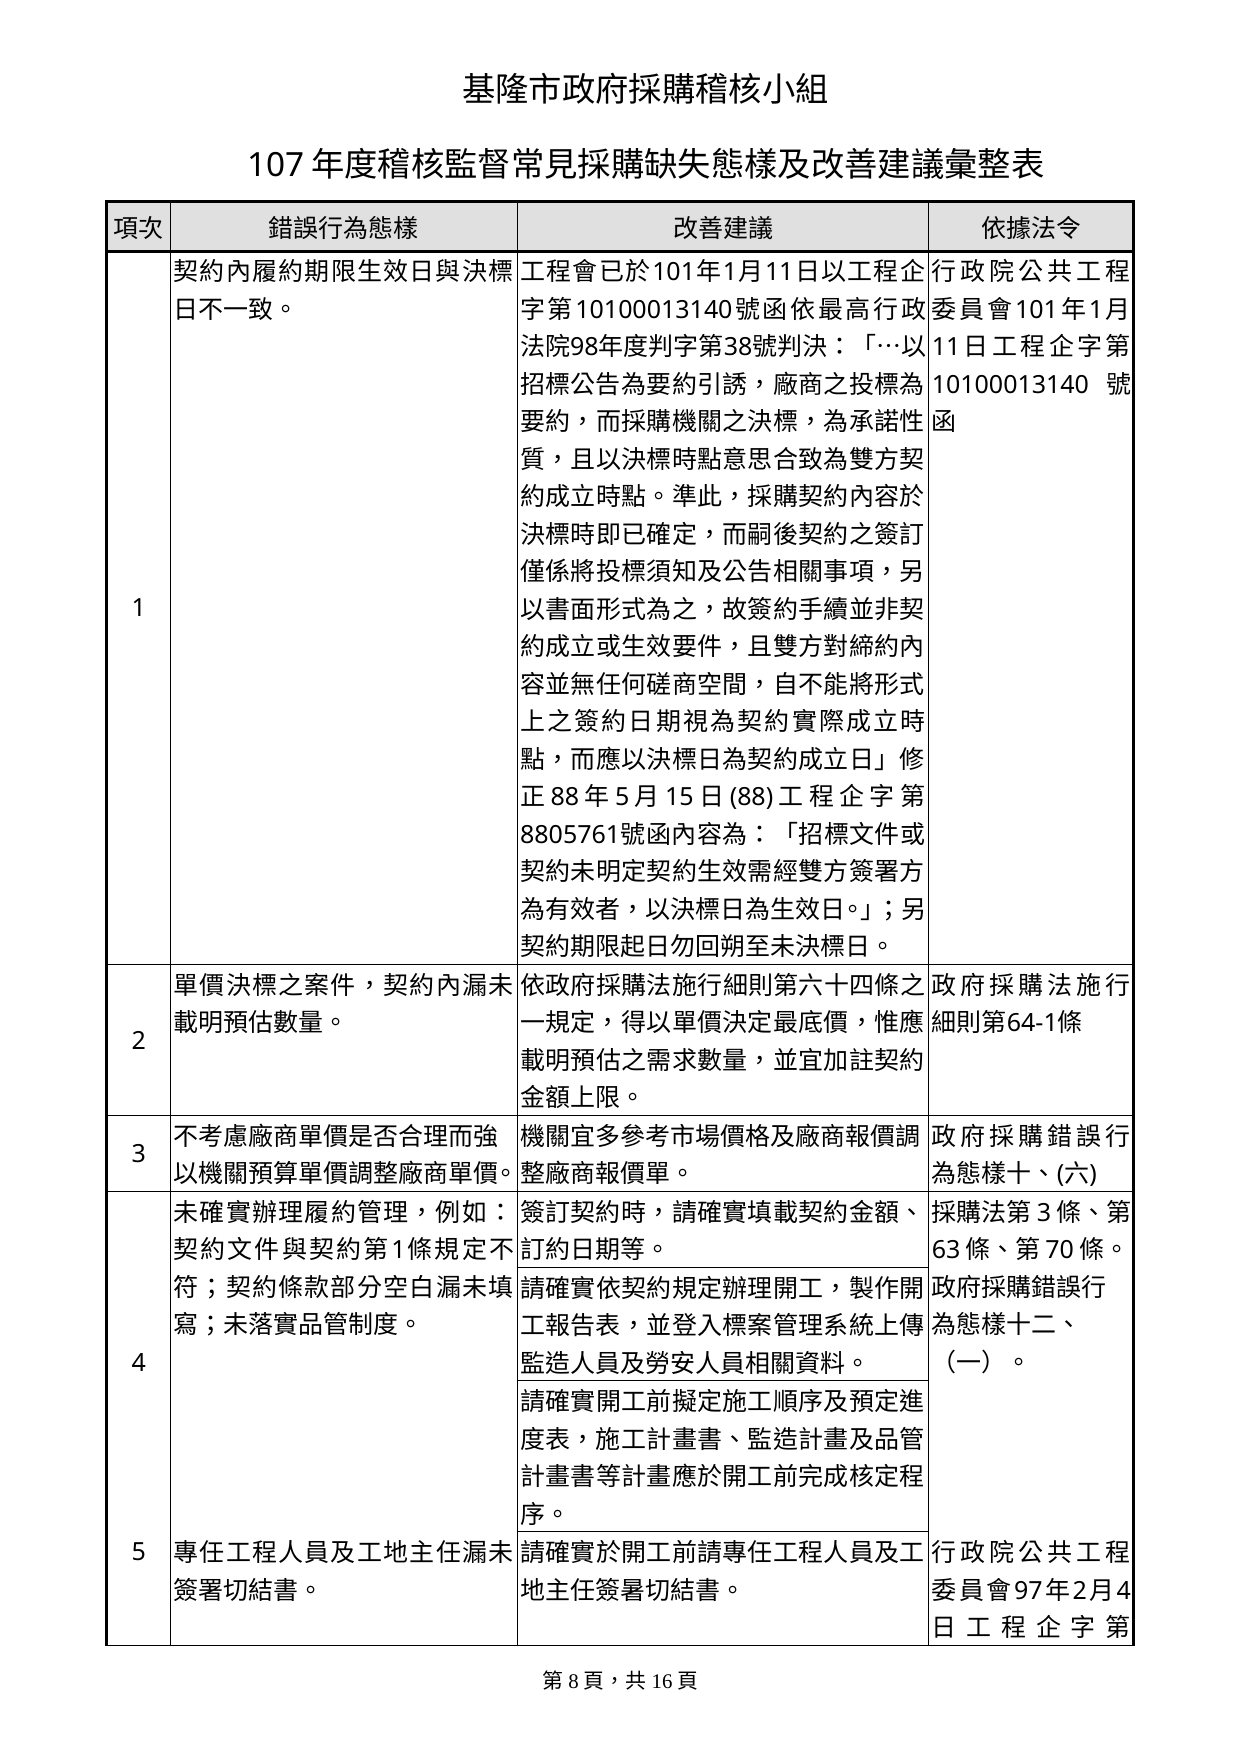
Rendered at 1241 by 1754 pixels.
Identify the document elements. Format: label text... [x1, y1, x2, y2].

table_cell 行政院公共工程委員會97年2月4日工程企字第 [929, 1531, 1132, 1645]
table_cell 政府採購錯誤行為態樣十、(六) [929, 1116, 1132, 1191]
table_cell 工程會已於101年1月11日以工程企字第10100013140號函依最高行政法院98年度判字第38號判決：「…以招標公告為要約引誘，廠商之投標為要約，而採購機關之決標，為承諾性質，且以決標時點意思合致為雙方契約成立時點。準此，採購契約內容於決標時即已確定，而嗣後契約之簽訂僅係將投標須知及公告相關事項，另以書面形式為之，故簽約手續並非契約成立或生效要件，且雙方對締約內容並無任何磋商空間，自不能將形式上之簽約日期視為契約實際成立時點，而應以決標日為契約成立日」修正88年5月15日(88)工程企字第8805761號函內容為：「招標文件或契約未明定契約生效需經雙方簽署方為有效者，以決標日為生效日。」；另契約期限起日勿回朔至未決標日。 [518, 253, 928, 963]
table_cell 2 [108, 965, 170, 1114]
table_cell 單價決標之案件，契約內漏未載明預估數量。 [171, 965, 517, 1114]
table_cell 3 [108, 1116, 170, 1191]
table_cell 錯誤行為態樣 [171, 203, 517, 250]
table_cell 請確實開工前擬定施工順序及預定進度表，施工計畫書、監造計畫及品管計畫書等計畫應於開工前完成核定程序。 [518, 1381, 928, 1531]
table_cell 改善建議 [518, 203, 928, 250]
table_cell 請確實依契約規定辦理開工，製作開工報告表，並登入標案管理系統上傳監造人員及勞安人員相關資料。 [518, 1268, 928, 1380]
table_header 基隆市政府採購稽核小組 107年度稽核監督常見採購缺失態樣及改善建議彙整表 [170, 50, 1134, 200]
table_cell 專任工程人員及工地主任漏未簽署切結書。 [171, 1531, 517, 1645]
table_cell 採購法第3條、第63條、第70條。政府採購錯誤行為態樣十二、（一）。 [929, 1192, 1132, 1531]
table_header [107, 50, 170, 200]
table_cell 請確實於開工前請專任工程人員及工地主任簽暑切結書。 [518, 1532, 928, 1645]
table_cell 契約內履約期限生效日與決標日不一致。 [171, 253, 517, 963]
table_cell 1 [108, 253, 170, 963]
table_cell 政府採購法施行細則第64-1條 [929, 965, 1132, 1114]
table_cell 機關宜多參考市場價格及廠商報價調整廠商報價單。 [518, 1116, 928, 1191]
table_cell 簽訂契約時，請確實填載契約金額、訂約日期等。 [518, 1192, 928, 1267]
table_cell 項次 [108, 203, 170, 250]
table_cell 4 [108, 1192, 170, 1531]
table_cell 行政院公共工程委員會101年1月11日工程企字第10100013140號函 [929, 253, 1132, 963]
table_cell 未確實辦理履約管理，例如：契約文件與契約第1條規定不符；契約條款部分空白漏未填寫；未落實品管制度。 [171, 1192, 517, 1531]
table_cell 不考慮廠商單價是否合理而強以機關預算單價調整廠商單價。 [171, 1116, 517, 1191]
table_cell 依據法令 [929, 203, 1132, 250]
table_cell 依政府採購法施行細則第六十四條之一規定，得以單價決定最底價，惟應載明預估之需求數量，並宜加註契約金額上限。 [518, 965, 928, 1114]
table_cell 5 [108, 1531, 170, 1645]
